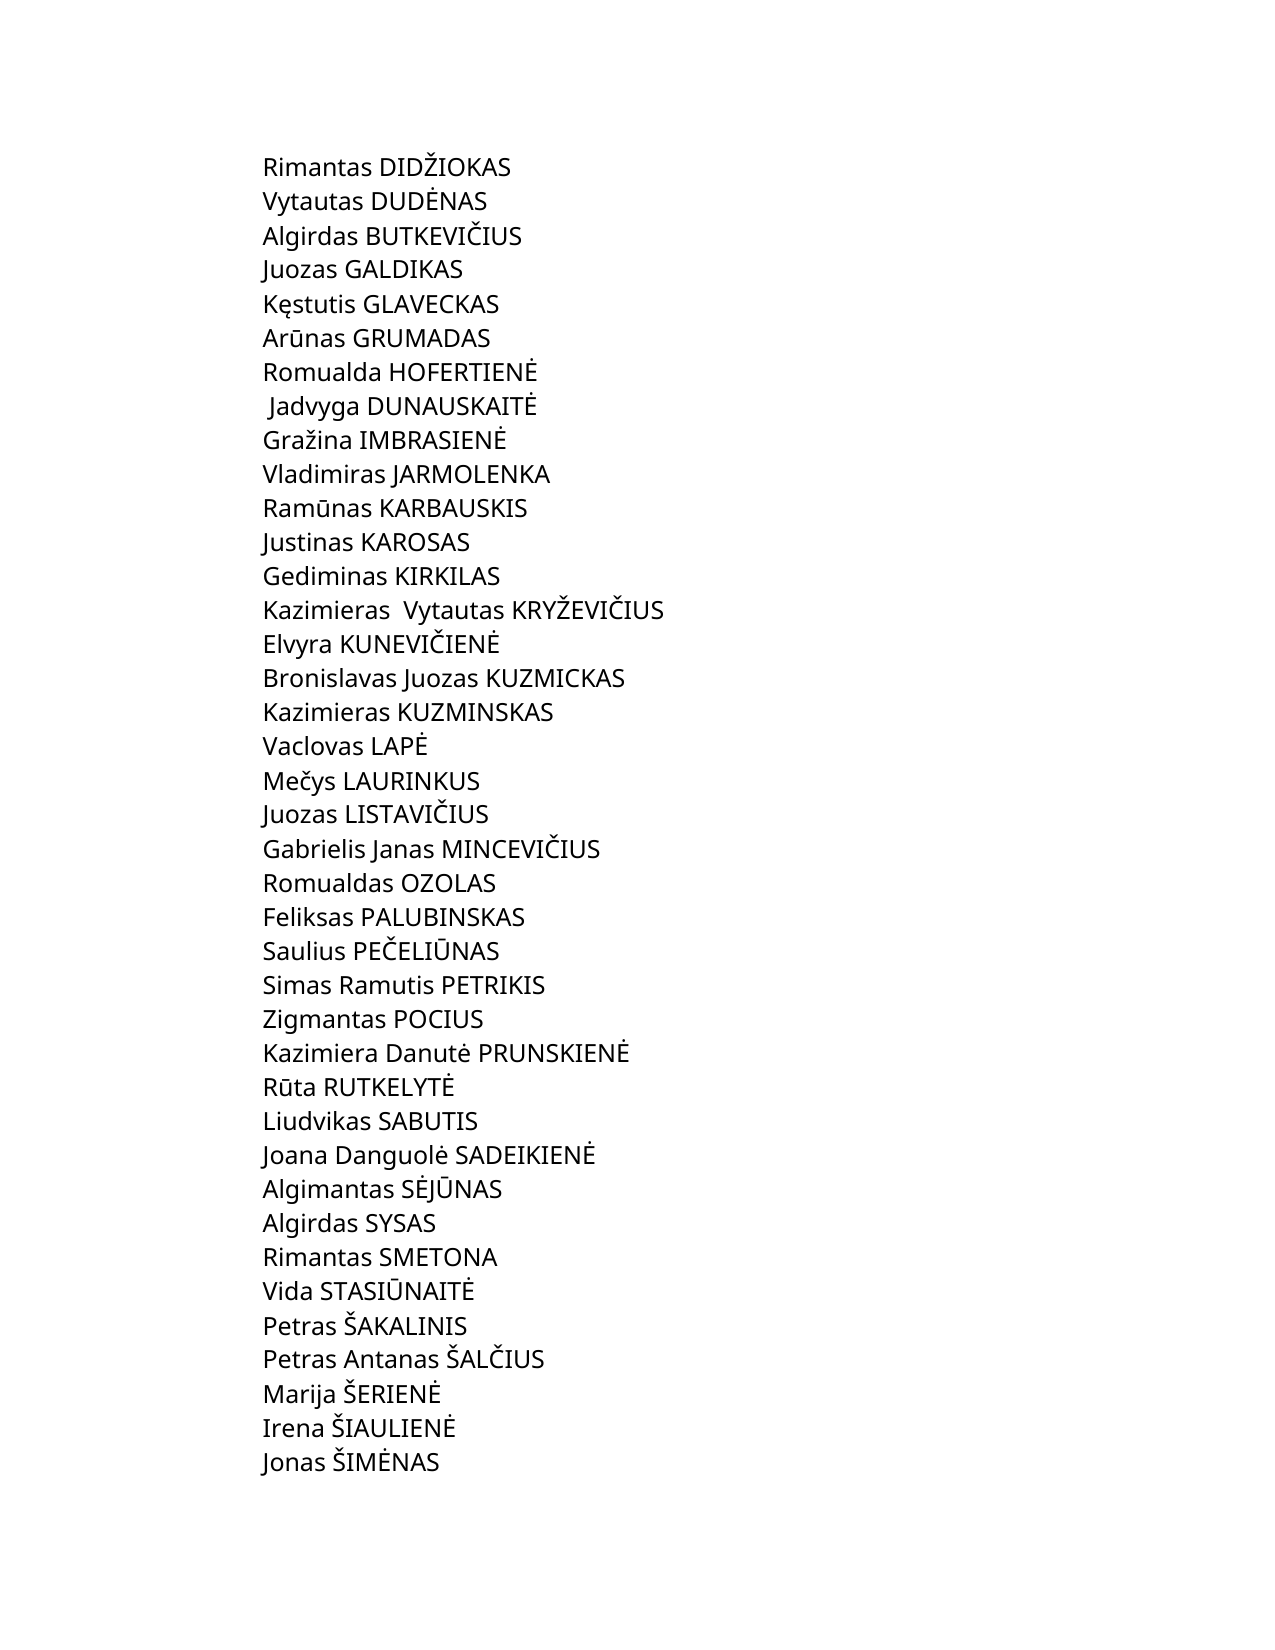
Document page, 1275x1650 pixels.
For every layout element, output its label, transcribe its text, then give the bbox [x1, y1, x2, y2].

text Algirdas SYSAS [187, 1206, 1087, 1240]
text Romualdas OZOLAS [187, 865, 1087, 899]
text Saulius PEČELIŪNAS [187, 933, 1087, 967]
text Justinas KAROSAS [187, 525, 1087, 559]
text Rimantas SMETONA [187, 1240, 1087, 1274]
text Vytautas DUDĖNAS [187, 184, 1087, 218]
text Ramūnas KARBAUSKIS [187, 491, 1087, 525]
text Gediminas KIRKILAS [187, 559, 1087, 593]
text Elvyra KUNEVIČIENĖ [187, 627, 1087, 661]
text Arūnas GRUMADAS [187, 320, 1087, 354]
text Petras Antanas ŠALČIUS [187, 1342, 1087, 1376]
text Petras ŠAKALINIS [187, 1308, 1087, 1342]
text Vida STASIŪNAITĖ [187, 1274, 1087, 1308]
text Kazimieras Vytautas KRYŽEVIČIUS [187, 593, 1087, 627]
text Algirdas BUTKEVIČIUS [187, 218, 1087, 252]
text Kęstutis GLAVECKAS [187, 286, 1087, 320]
text Romualda HOFERTIENĖ [187, 354, 1087, 388]
text Rūta RUTKELYTĖ [187, 1070, 1087, 1104]
text Mečys LAURINKUS [187, 763, 1087, 797]
text Joana Danguolė SADEIKIENĖ [187, 1138, 1087, 1172]
text Algimantas SĖJŪNAS [187, 1172, 1087, 1206]
text Feliksas PALUBINSKAS [187, 899, 1087, 933]
text Kazimiera Danutė PRUNSKIENĖ [187, 1036, 1087, 1070]
text Gražina IMBRASIENĖ [187, 422, 1087, 457]
text Liudvikas SABUTIS [187, 1104, 1087, 1138]
text Gabrielis Janas MINCEVIČIUS [187, 831, 1087, 865]
text Bronislavas Juozas KUZMICKAS [187, 661, 1087, 695]
text Rimantas DIDŽIOKAS [187, 150, 1087, 184]
text Jadvyga DUNAUSKAITĖ [187, 388, 1087, 422]
text Vladimiras JARMOLENKA [187, 457, 1087, 491]
text Irena ŠIAULIENĖ [187, 1410, 1087, 1444]
text Zigmantas POCIUS [187, 1002, 1087, 1036]
text Vaclovas LAPĖ [187, 729, 1087, 763]
text Kazimieras KUZMINSKAS [187, 695, 1087, 729]
text Juozas LISTAVIČIUS [187, 797, 1087, 831]
text Jonas ŠIMĖNAS [187, 1444, 1087, 1478]
text Simas Ramutis PETRIKIS [187, 967, 1087, 1002]
text Juozas GALDIKAS [187, 252, 1087, 286]
text Marija ŠERIENĖ [187, 1376, 1087, 1410]
